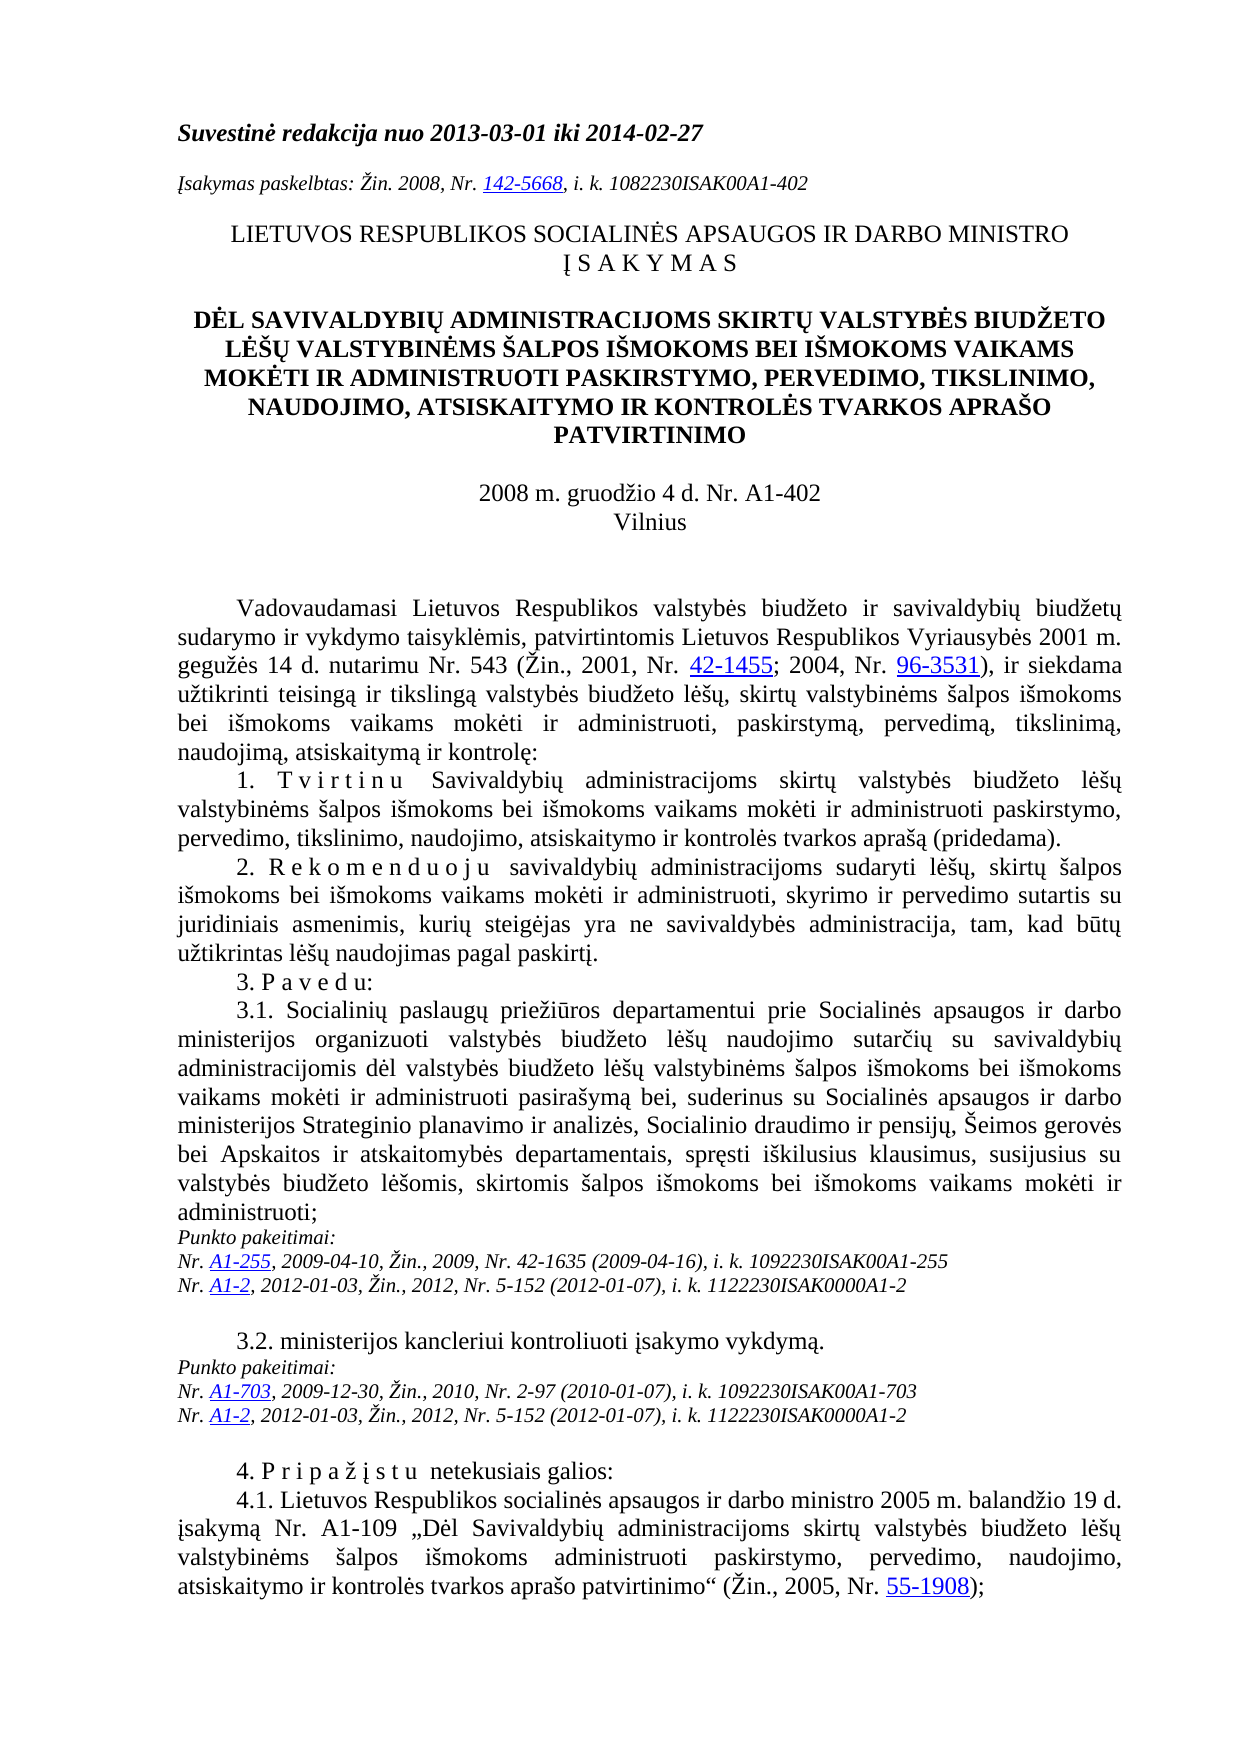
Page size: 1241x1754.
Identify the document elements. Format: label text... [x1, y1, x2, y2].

text Punkto pakeitimai: [177, 1355, 1122, 1379]
text Nr. A1-2, 2012-01-03, Žin., 2012, Nr. 5-152 (2012-01-07), i. k. 1122230ISAK0000A1-2 [177, 1403, 1122, 1427]
text DĖL SAVIVALDYBIŲ ADMINISTRACIJOMS SKIRTŲ VALSTYBĖS BIUDŽETO LĖŠŲ VALSTYBINĖMS ŠALPOS IŠMOKOMS BEI IŠMOKOMS VAIKAMS MOKĖTI IR ADMINISTRUOTI PASKIRSTYMO, PERVEDIMO, TIKSLINIMO, NAUDOJIMO, ATSISKAITYMO IR KONTROLĖS TVARKOS APRAŠO PATVIRTINIMO [177, 305, 1122, 449]
text Nr. A1-255, 2009-04-10, Žin., 2009, Nr. 42-1635 (2009-04-16), i. k. 1092230ISAK00A1-255 [177, 1249, 1122, 1273]
text Vilnius [177, 507, 1122, 535]
text Nr. A1-2, 2012-01-03, Žin., 2012, Nr. 5-152 (2012-01-07), i. k. 1122230ISAK0000A1-2 [177, 1273, 1122, 1297]
text 3. Pavedu: [177, 967, 1122, 995]
text 2. Rekomenduoju savivaldybių administracijoms sudaryti lėšų, skirtų šalpos išmokoms bei išmokoms vaikams mokėti ir administruoti, skyrimo ir pervedimo sutartis su juridiniais asmenimis, kurių steigėjas yra ne savivaldybės administracija, tam, kad būtų užtikrintas lėšų naudojimas pagal paskirtį. [177, 852, 1122, 967]
text LIETUVOS RESPUBLIKOS SOCIALINĖS APSAUGOS IR DARBO MINISTRO [177, 219, 1122, 248]
text Įsakymas paskelbtas: Žin. 2008, Nr. 142-5668, i. k. 1082230ISAK00A1-402 [177, 171, 1122, 195]
text ĮSAKYMAS [177, 248, 1122, 277]
text Vadovaudamasi Lietuvos Respublikos valstybės biudžeto ir savivaldybių biudžetų sudarymo ir vykdymo taisyklėmis, patvirtintomis Lietuvos Respublikos Vyriausybės 2001 m. gegužės 14 d. nutarimu Nr. 543 (Žin., 2001, Nr. 42-1455; 2004, Nr. 96-3531), ir siekdama užtikrinti teisingą ir tikslingą valstybės biudžeto lėšų, skirtų valstybinėms šalpos išmokoms bei išmokoms vaikams mokėti ir administruoti, paskirstymą, pervedimą, tikslinimą, naudojimą, atsiskaitymą ir kontrolę: [177, 593, 1122, 765]
text Nr. A1-703, 2009-12-30, Žin., 2010, Nr. 2-97 (2010-01-07), i. k. 1092230ISAK00A1-703 [177, 1379, 1122, 1403]
text 2008 m. gruodžio 4 d. Nr. A1-402 [177, 478, 1122, 507]
text 3.2. ministerijos kancleriui kontroliuoti įsakymo vykdymą. [177, 1326, 1122, 1355]
text Suvestinė redakcija nuo 2013-03-01 iki 2014-02-27 [177, 118, 1122, 147]
text 3.1. Socialinių paslaugų priežiūros departamentui prie Socialinės apsaugos ir darbo ministerijos organizuoti valstybės biudžeto lėšų naudojimo sutarčių su savivaldybių administracijomis dėl valstybės biudžeto lėšų valstybinėms šalpos išmokoms bei išmokoms vaikams mokėti ir administruoti pasirašymą bei, suderinus su Socialinės apsaugos ir darbo ministerijos Strateginio planavimo ir analizės, Socialinio draudimo ir pensijų, Šeimos gerovės bei Apskaitos ir atskaitomybės departamentais, spręsti iškilusius klausimus, susijusius su valstybės biudžeto lėšomis, skirtomis šalpos išmokoms bei išmokoms vaikams mokėti ir administruoti; [177, 995, 1122, 1225]
text 4. Pripažįstu netekusiais galios: [177, 1456, 1122, 1485]
text 4.1. Lietuvos Respublikos socialinės apsaugos ir darbo ministro 2005 m. balandžio 19 d. įsakymą Nr. A1-109 „Dėl Savivaldybių administracijoms skirtų valstybės biudžeto lėšų valstybinėms šalpos išmokoms administruoti paskirstymo, pervedimo, naudojimo, atsiskaitymo ir kontrolės tvarkos aprašo patvirtinimo“ (Žin., 2005, Nr. 55-1908); [177, 1485, 1122, 1600]
text 1. Tvirtinu Savivaldybių administracijoms skirtų valstybės biudžeto lėšų valstybinėms šalpos išmokoms bei išmokoms vaikams mokėti ir administruoti paskirstymo, pervedimo, tikslinimo, naudojimo, atsiskaitymo ir kontrolės tvarkos aprašą (pridedama). [177, 765, 1122, 852]
text Punkto pakeitimai: [177, 1225, 1122, 1249]
